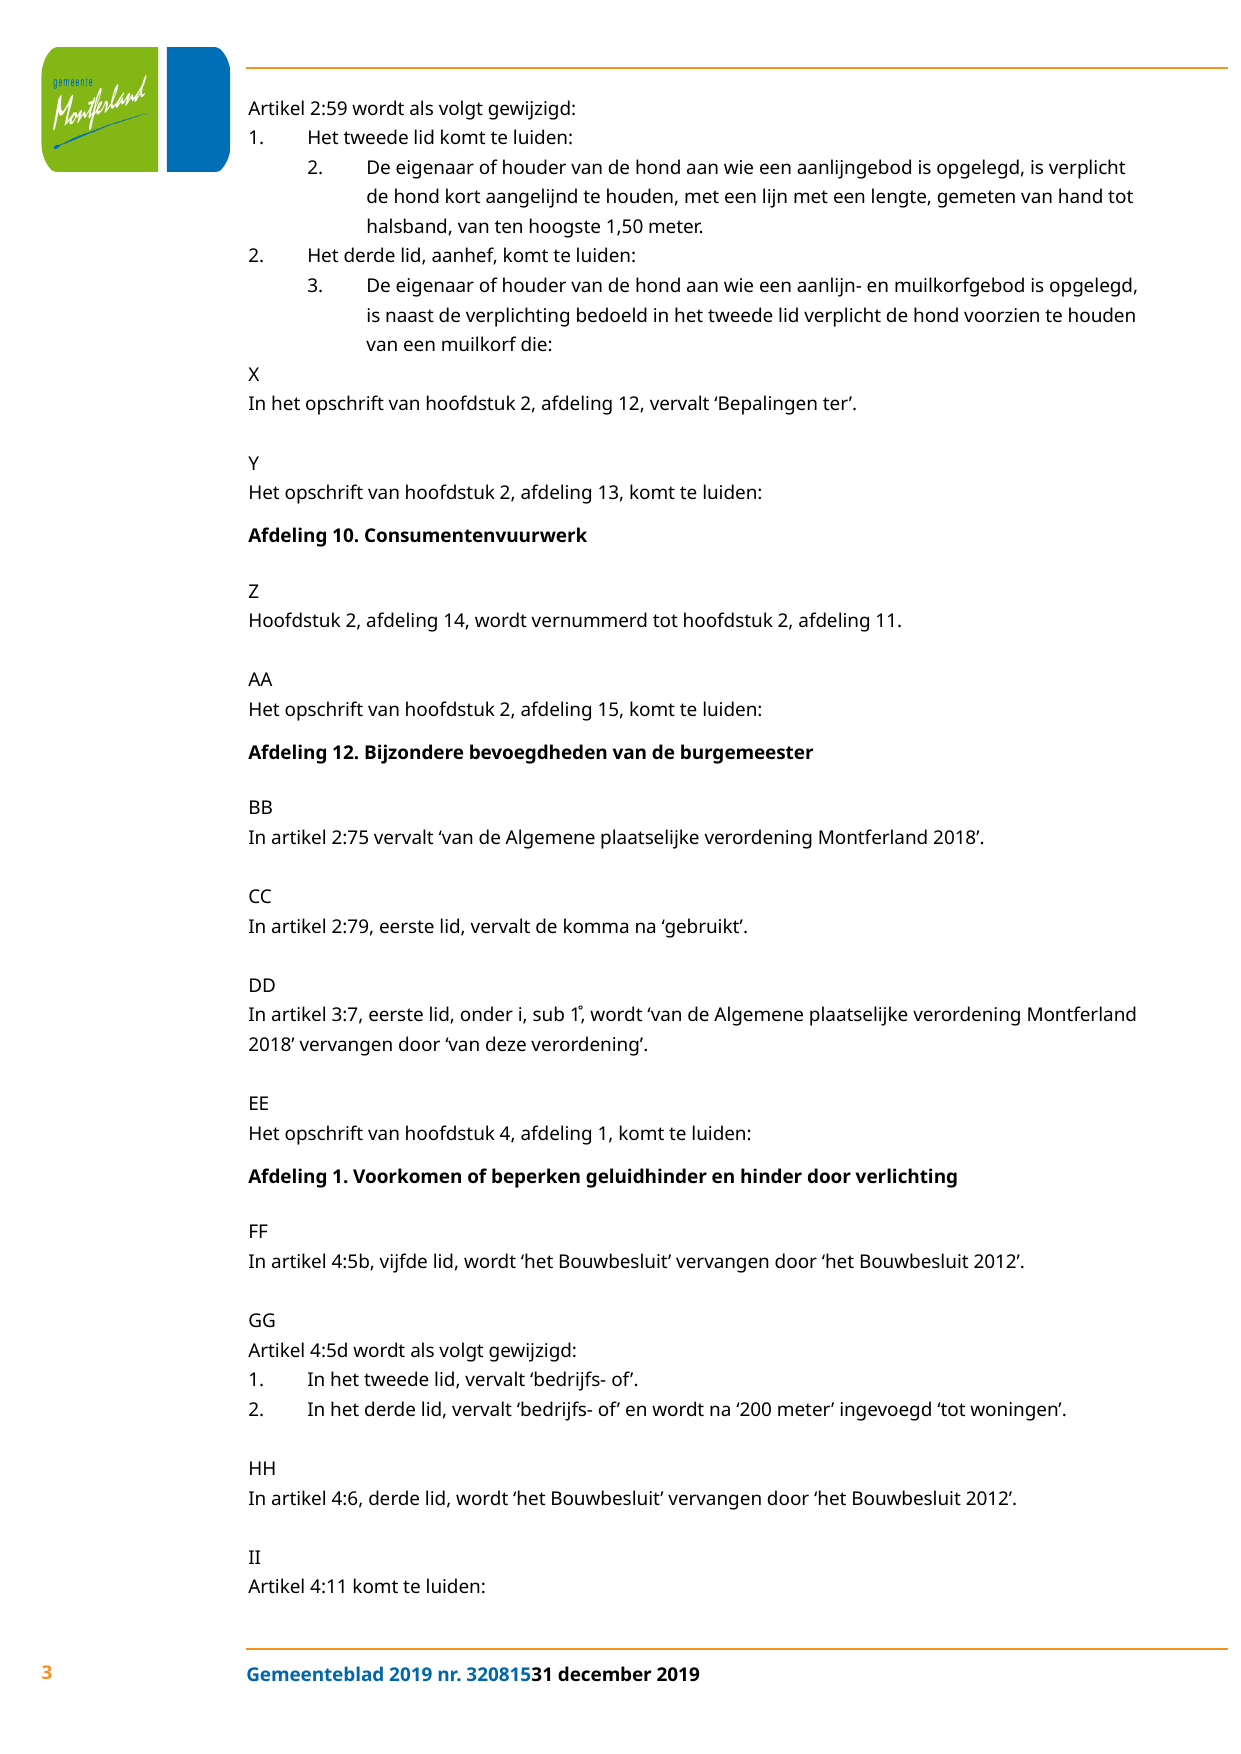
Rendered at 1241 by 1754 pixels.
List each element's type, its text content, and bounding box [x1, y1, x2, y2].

text Artikel 4:11 komt te luiden: [248, 1573, 1152, 1599]
text Artikel 2:59 wordt als volgt gewijzigd: [248, 95, 1152, 121]
text In artikel 4:6, derde lid, wordt ‘het Bouwbesluit’ vervangen door ‘het Bouwbesluit 2012’. [248, 1485, 1152, 1510]
list In het tweede lid, vervalt ‘bedrijfs- of’. [248, 1366, 1152, 1392]
text AA [248, 667, 1152, 692]
text Z [248, 578, 1152, 603]
text EE [248, 1090, 1152, 1116]
text Hoofdstuk 2, afdeling 14, wordt vernummerd tot hoofdstuk 2, afdeling 11. [248, 607, 1152, 633]
text In het opschrift van hoofdstuk 2, afdeling 12, vervalt ‘Bepalingen ter’. [248, 391, 1152, 416]
text FF [248, 1218, 1152, 1244]
list In het derde lid, vervalt ‘bedrijfs- of’ en wordt na ‘200 meter’ ingevoegd ‘tot woningen’. [248, 1396, 1152, 1422]
text BB [248, 794, 1152, 820]
text II [248, 1544, 1152, 1569]
text Afdeling 10. Consumentenvuurwerk [248, 522, 1152, 548]
text In artikel 4:5b, vijfde lid, wordt ‘het Bouwbesluit’ vervangen door ‘het Bouwbesluit 2012’. [248, 1248, 1152, 1274]
text Afdeling 1. Voorkomen of beperken geluidhinder en hinder door verlichting [248, 1163, 1152, 1189]
text Afdeling 12. Bijzondere bevoegdheden van de burgemeester [248, 739, 1152, 765]
text In artikel 2:79, eerste lid, vervalt de komma na ‘gebruikt’. [248, 913, 1152, 939]
picture [41, 47, 231, 172]
text GG [248, 1307, 1152, 1333]
text Het opschrift van hoofdstuk 2, afdeling 15, komt te luiden: [248, 696, 1152, 722]
list De eigenaar of houder van de hond aan wie een aanlijn- en muilkorfgebod is opgelegd, is naast de verplichting bedoeld in het tweede lid verplicht de hond voorzien te houden van een muilkorf die: [307, 272, 1152, 357]
text Het opschrift van hoofdstuk 4, afdeling 1, komt te luiden: [248, 1120, 1152, 1146]
list Het tweede lid komt te luiden: [248, 124, 1152, 150]
text In artikel 2:75 vervalt ‘van de Algemene plaatselijke verordening Montferland 2018’. [248, 824, 1152, 850]
list De eigenaar of houder van de hond aan wie een aanlijngebod is opgelegd, is verplicht de hond kort aangelijnd te houden, met een lijn met een lengte, gemeten van hand tot halsband, van ten hoogste 1,50 meter. [307, 154, 1152, 239]
text DD [248, 972, 1152, 998]
text X [248, 361, 1152, 387]
text CC [248, 883, 1152, 909]
text Y [248, 450, 1152, 476]
text Artikel 4:5d wordt als volgt gewijzigd: [248, 1337, 1152, 1362]
text Het opschrift van hoofdstuk 2, afdeling 13, komt te luiden: [248, 479, 1152, 505]
text HH [248, 1455, 1152, 1481]
text In artikel 3:7, eerste lid, onder i, sub 1̊, wordt ‘van de Algemene plaatselijke verordening Montferland 2018’ vervangen door ‘van deze verordening’. [248, 1002, 1152, 1057]
list Het derde lid, aanhef, komt te luiden: [248, 243, 1152, 268]
